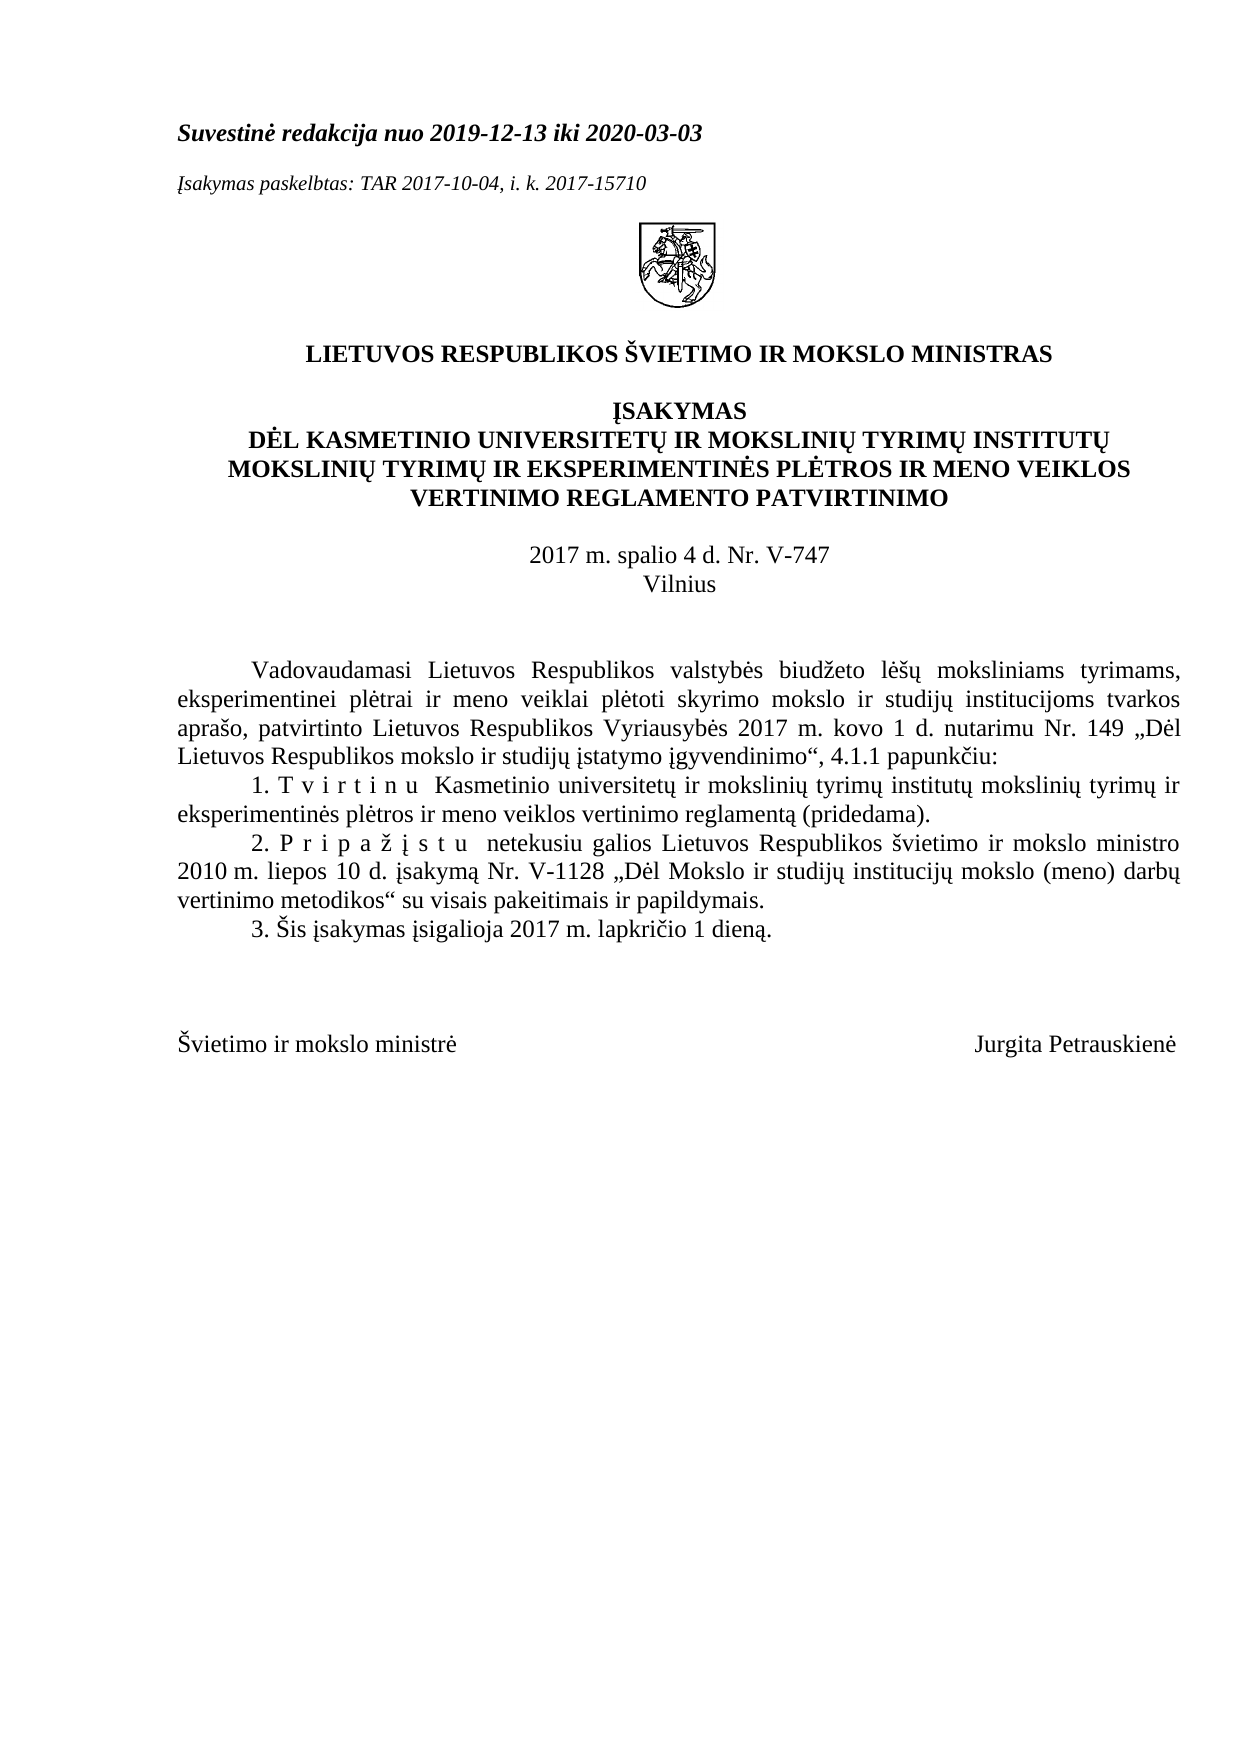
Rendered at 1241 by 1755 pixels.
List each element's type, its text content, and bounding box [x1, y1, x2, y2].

text Įsakymas paskelbtas: TAR 2017-10-04, i. k. 2017-15710 [177, 171, 1182, 195]
text 3. Šis įsakymas įsigalioja 2017 m. lapkričio 1 dieną. [177, 914, 1182, 943]
text Vilnius [177, 569, 1182, 598]
text LIETUVOS RESPUBLIKOS ŠVIETIMO IR MOKSLO MINISTRAS [177, 339, 1182, 368]
text 2017 m. spalio 4 d. Nr. V-747 [177, 540, 1182, 569]
text Suvestinė redakcija nuo 2019-12-13 iki 2020-03-03 [177, 118, 1182, 147]
text 2. P r i p a ž į s t u netekusiu galios Lietuvos Respublikos švietimo ir mokslo ministro 2010 m. liepos 10 d. įsakymą Nr. V-1128 „Dėl Mokslo ir studijų institucijų mokslo (meno) darbų vertinimo metodikos“ su visais pakeitimais ir papildymais. [177, 828, 1182, 914]
text Švietimo ir mokslo ministrė Jurgita Petrauskienė [177, 1029, 1182, 1058]
text Vadovaudamasi Lietuvos Respublikos valstybės biudžeto lėšų moksliniams tyrimams, eksperimentinei plėtrai ir meno veiklai plėtoti skyrimo mokslo ir studijų institucijoms tvarkos aprašo, patvirtinto Lietuvos Respublikos Vyriausybės 2017 m. kovo 1 d. nutarimu Nr. 149 „Dėl Lietuvos Respublikos mokslo ir studijų įstatymo įgyvendinimo“, 4.1.1 papunkčiu: [177, 655, 1182, 770]
text 1. T v i r t i n u Kasmetinio universitetų ir mokslinių tyrimų institutų mokslinių tyrimų ir eksperimentinės plėtros ir meno veiklos vertinimo reglamentą (pridedama). [177, 770, 1182, 828]
text ĮSAKYMAS [177, 396, 1182, 425]
text DĖL KASMETINIO UNIVERSITETŲ IR MOKSLINIŲ TYRIMŲ INSTITUTŲ MOKSLINIŲ TYRIMŲ IR EKSPERIMENTINĖS PLĖTROS IR MENO VEIKLOS VERTINIMO REGLAMENTO PATVIRTINIMO [177, 425, 1182, 511]
